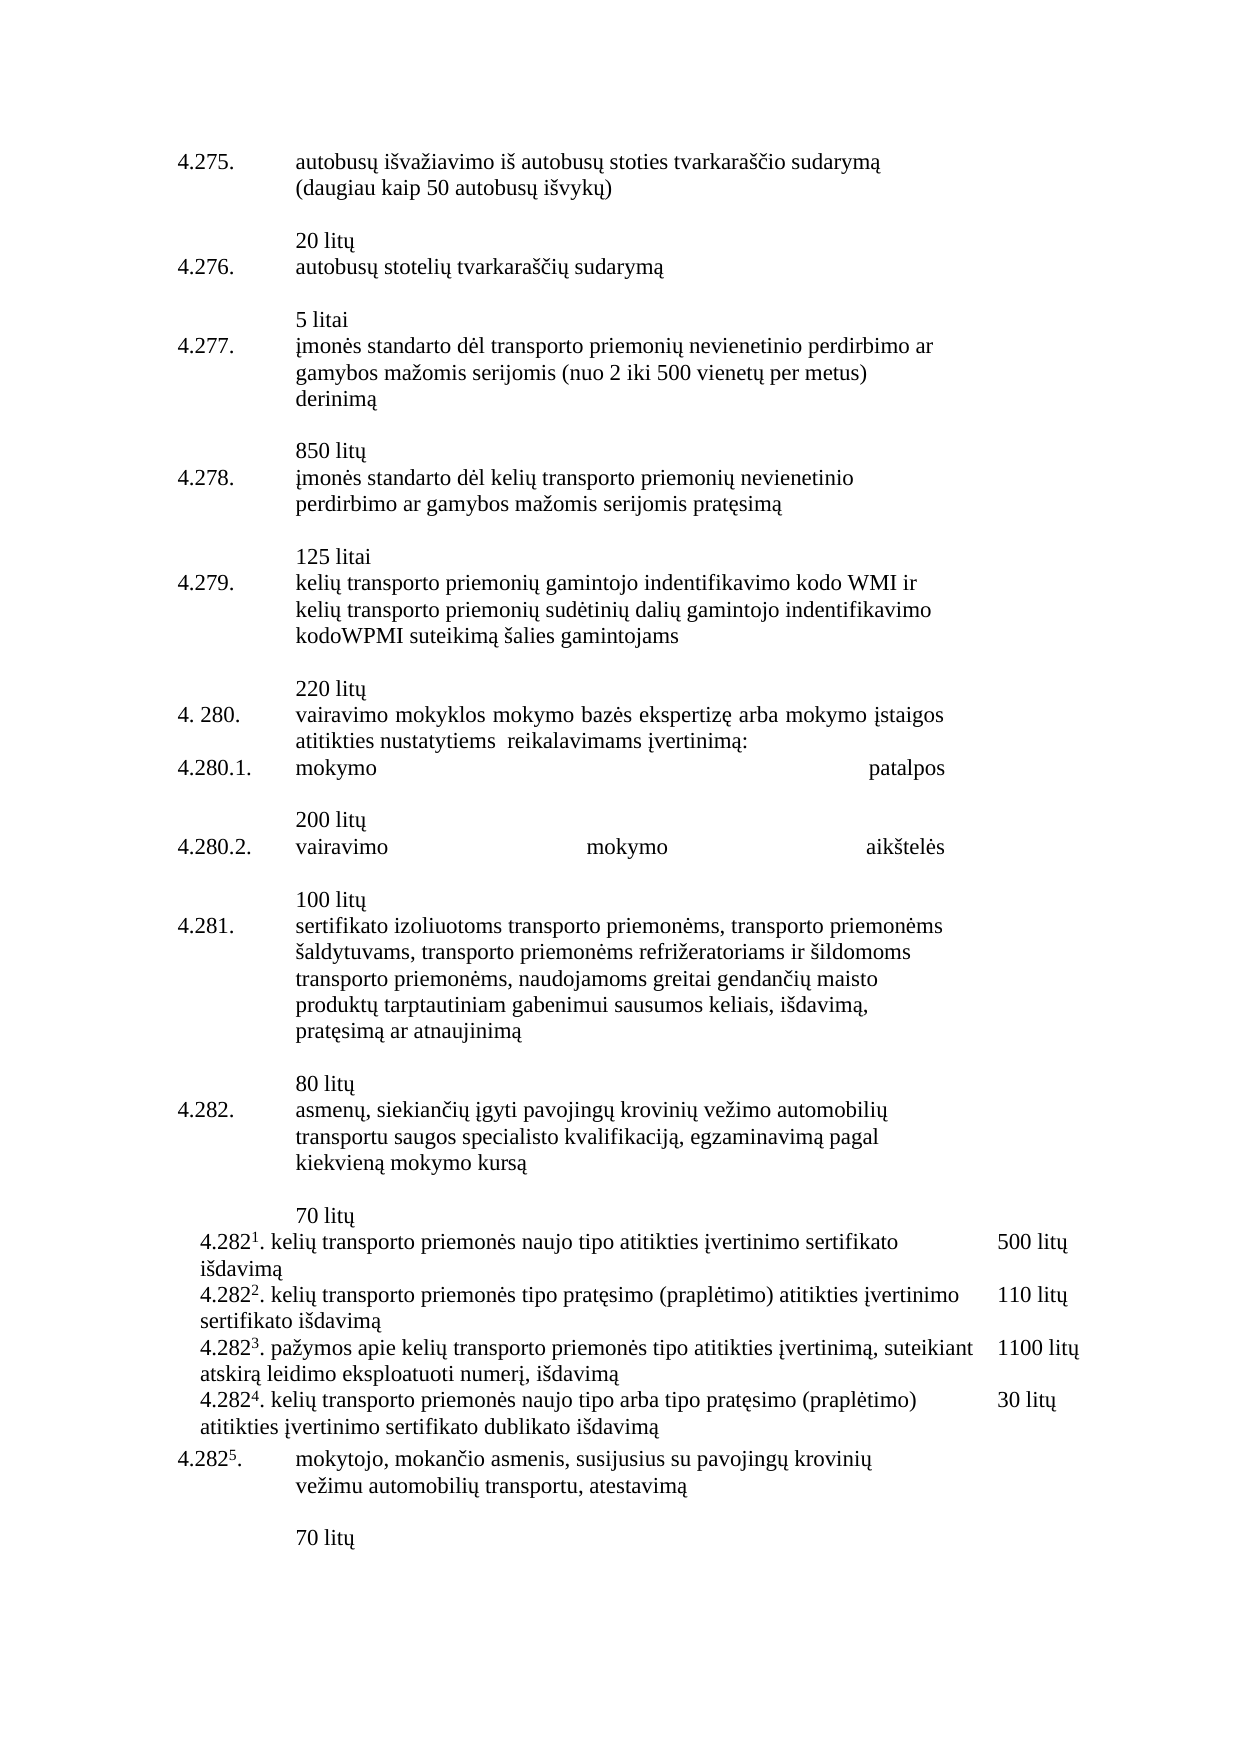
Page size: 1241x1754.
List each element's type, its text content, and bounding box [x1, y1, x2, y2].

text 4.277. įmonės standarto dėl transporto priemonių nevienetinio perdirbimo ar gamybos mažomis serijomis (nuo 2 iki 500 vienetų per metus) derinimą 850 litų [177, 332, 945, 464]
text 4.280.1. mokymo patalpos 200 litų [177, 754, 945, 833]
text 4.280.2. vairavimo mokymo aikštelės 100 litų [177, 833, 945, 912]
text 4.276. autobusų stotelių tvarkaraščių sudarymą 5 litai [177, 253, 945, 332]
text 4. 280. vairavimo mokyklos mokymo bazės ekspertizę arba mokymo įstaigos atitikties nustatytiems reikalavimams įvertinimą: [177, 701, 945, 754]
text 4.279. kelių transporto priemonių gamintojo indentifikavimo kodo WMI ir kelių transporto priemonių sudėtinių dalių gamintojo indentifikavimo kodoWPMI suteikimą šalies gamintojams 220 litų [177, 569, 945, 701]
table_header 4.2821. kelių transporto priemonės naujo tipo atitikties įvertinimo sertifikato išdavimą 4.2822. kelių transporto priemonės tipo pratęsimo (praplėtimo) atitikties įvertinimo sertifikato išdavimą 4.2823. pažymos apie kelių transporto priemonės tipo atitikties įvertinimą, suteikiant atskirą leidimo eksploatuoti numerį, išdavimą 4.2824. kelių transporto priemonės naujo tipo arba tipo pratęsimo (praplėtimo) atitikties įvertinimo sertifikato dublikato išdavimą [189, 1228, 986, 1445]
text 4.275. autobusų išvažiavimo iš autobusų stoties tvarkaraščio sudarymą (daugiau kaip 50 autobusų išvykų) 20 litų [177, 148, 945, 253]
text 4.278. įmonės standarto dėl kelių transporto priemonių nevienetinio perdirbimo ar gamybos mažomis serijomis pratęsimą 125 litai [177, 464, 945, 569]
text 4.281. sertifikato izoliuotoms transporto priemonėms, transporto priemonėms šaldytuvams, transporto priemonėms refrižeratoriams ir šildomoms transporto priemonėms, naudojamoms greitai gendančių maisto produktų tarptautiniam gabenimui sausumos keliais, išdavimą, pratęsimą ar atnaujinimą 80 litų [177, 912, 945, 1096]
text 4.282. asmenų, siekiančių įgyti pavojingų krovinių vežimo automobilių transportu saugos specialisto kvalifikaciją, egzaminavimą pagal kiekvieną mokymo kursą 70 litų [177, 1096, 945, 1228]
text 4.2825. mokytojo, mokančio asmenis, susijusius su pavojingų krovinių vežimu automobilių transportu, atestavimą 70 litų [177, 1445, 945, 1551]
table_header 500 litų 110 litų 1100 litų 30 litų [986, 1228, 1133, 1445]
